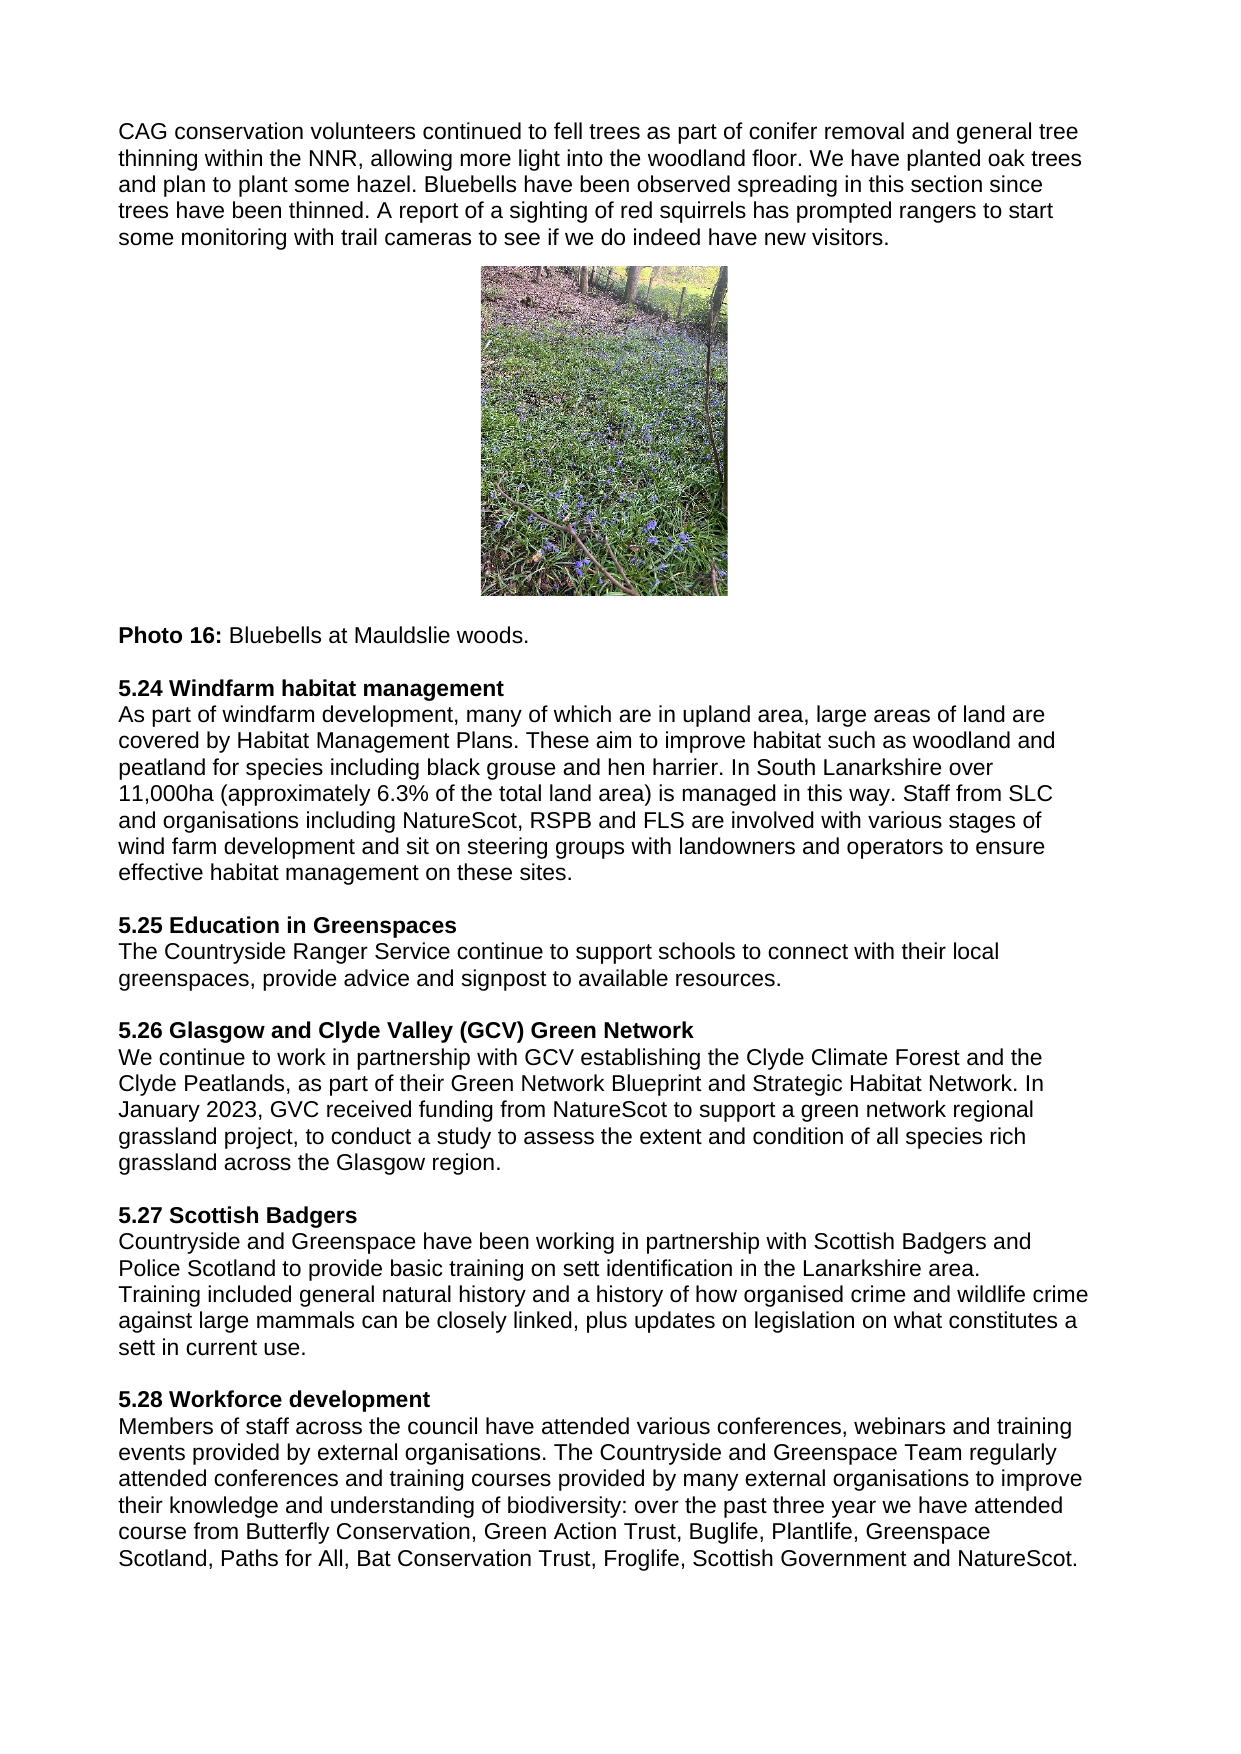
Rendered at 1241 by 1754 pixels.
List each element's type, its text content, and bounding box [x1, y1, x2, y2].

text As part of windfarm development, many of which are in upland area, large areas of land are covered by Habitat Management Plans. These aim to improve habitat such as woodland and peatland for species including black grouse and hen harrier. In South Lanarkshire over 11,000ha (approximately 6.3% of the total land area) is managed in this way. Staff from SLC and organisations including NatureScot, RSPB and FLS are involved with various stages of wind farm development and sit on steering groups with landowners and operators to ensure effective habitat management on these sites. [118, 701, 1090, 886]
text The Countryside Ranger Service continue to support schools to connect with their local greenspaces, provide advice and signpost to available resources. [118, 938, 1090, 991]
text 5.28 Workforce development [118, 1386, 1090, 1413]
text We continue to work in partnership with GCV establishing the Clyde Climate Forest and the Clyde Peatlands, as part of their Green Network Blueprint and Strategic Habitat Network. In January 2023, GVC received funding from NatureScot to support a green network regional grassland project, to conduct a study to assess the extent and condition of all species rich grassland across the Glasgow region. [118, 1044, 1090, 1176]
text 5.26 Glasgow and Clyde Valley (GCV) Green Network [118, 1017, 1090, 1044]
text Members of staff across the council have attended various conferences, webinars and training events provided by external organisations. The Countryside and Greenspace Team regularly attended conferences and training courses provided by many external organisations to improve their knowledge and understanding of biodiversity: over the past three year we have attended course from Butterfly Conservation, Green Action Trust, Buglife, Plantlife, Greenspace Scotland, Paths for All, Bat Conservation Trust, Froglife, Scottish Government and NatureScot. [118, 1413, 1090, 1571]
text 5.27 Scottish Badgers [118, 1202, 1090, 1228]
text CAG conservation volunteers continued to fell trees as part of conifer removal and general tree thinning within the NNR, allowing more light into the woodland floor. We have planted oak trees and plan to plant some hazel. Bluebells have been observed spreading in this section since trees have been thinned. A report of a sighting of red squirrels has prompted rangers to start some monitoring with trail cameras to see if we do indeed have new visitors. [118, 118, 1090, 250]
text Training included general natural history and a history of how organised crime and wildlife crime against large mammals can be closely linked, plus updates on legislation on what constitutes a sett in current use. [118, 1281, 1090, 1360]
text 5.25 Education in Greenspaces [118, 912, 1090, 938]
text Countryside and Greenspace have been working in partnership with Scottish Badgers and Police Scotland to provide basic training on sett identification in the Lanarkshire area. [118, 1228, 1090, 1281]
text Photo 16: Bluebells at Mauldslie woods. [118, 622, 1090, 648]
text 5.24 Windfarm habitat management [118, 675, 1090, 701]
